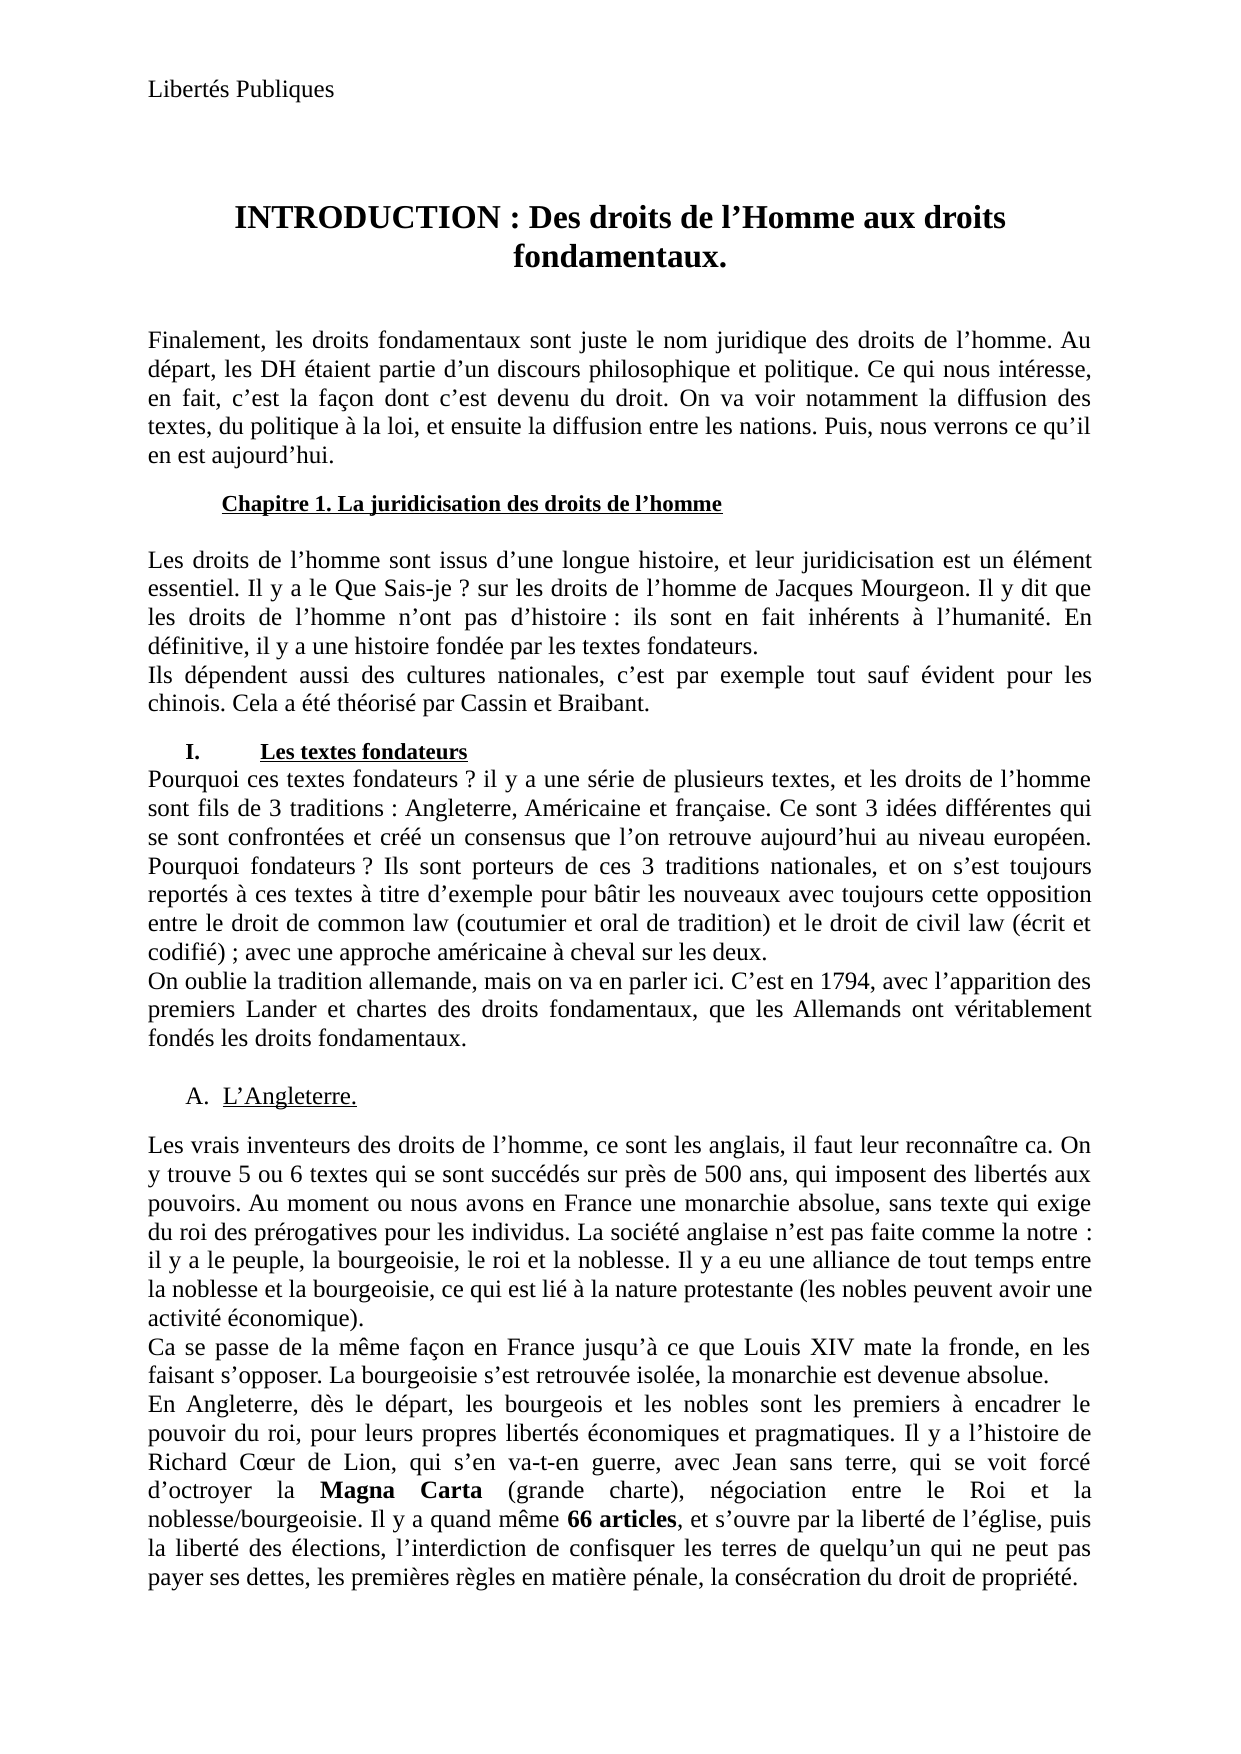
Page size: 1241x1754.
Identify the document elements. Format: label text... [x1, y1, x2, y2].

text On oublie la tradition allemande, mais on va en parler ici. C’est en 1794, avec l’apparition des premiers Lander et chartes des droits fondamentaux, que les Allemands ont véritablement fondés les droits fondamentaux. [148, 966, 1093, 1052]
subtitle Chapitre 1. La juridicisation des droits de l’homme [148, 490, 1093, 516]
text Ca se passe de la même façon en France jusqu’à ce que Louis XIV mate la fronde, en les faisant s’opposer. La bourgeoisie s’est retrouvée isolée, la monarchie est devenue absolue. [148, 1332, 1093, 1389]
subtitle Les textes fondateurs [185, 738, 1093, 764]
list L’Angleterre. [185, 1081, 1093, 1109]
text Pourquoi ces textes fondateurs ? il y a une série de plusieurs textes, et les droits de l’homme sont fils de 3 traditions : Angleterre, Américaine et française. Ce sont 3 idées différentes qui se sont confrontées et créé un consensus que l’on retrouve aujourd’hui au niveau européen. Pourquoi fondateurs ? Ils sont porteurs de ces 3 traditions nationales, et on s’est toujours reportés à ces textes à titre d’exemple pour bâtir les nouveaux avec toujours cette opposition entre le droit de common law (coutumier et oral de tradition) et le droit de civil law (écrit et codifié) ; avec une approche américaine à cheval sur les deux. [148, 764, 1093, 966]
text Ils dépendent aussi des cultures nationales, c’est par exemple tout sauf évident pour les chinois. Cela a été théorisé par Cassin et Braibant. [148, 660, 1093, 717]
text Les vrais inventeurs des droits de l’homme, ce sont les anglais, il faut leur reconnaître ca. On y trouve 5 ou 6 textes qui se sont succédés sur près de 500 ans, qui imposent des libertés aux pouvoirs. Au moment ou nous avons en France une monarchie absolue, sans texte qui exige du roi des prérogatives pour les individus. La société anglaise n’est pas faite comme la notre : il y a le peuple, la bourgeoisie, le roi et la noblesse. Il y a eu une alliance de tout temps entre la noblesse et la bourgeoisie, ce qui est lié à la nature protestante (les nobles peuvent avoir une activité économique). [148, 1130, 1093, 1332]
subtitle INTRODUCTION : Des droits de l’Homme aux droits fondamentaux. [148, 198, 1093, 274]
text En Angleterre, dès le départ, les bourgeois et les nobles sont les premiers à encadrer le pouvoir du roi, pour leurs propres libertés économiques et pragmatiques. Il y a l’histoire de Richard Cœur de Lion, qui s’en va-t-en guerre, avec Jean sans terre, qui se voit forcé d’octroyer la Magna Carta (grande charte), négociation entre le Roi et la noblesse/bourgeoisie. Il y a quand même 66 articles, et s’ouvre par la liberté de l’église, puis la liberté des élections, l’interdiction de confisquer les terres de quelqu’un qui ne peut pas payer ses dettes, les premières règles en matière pénale, la consécration du droit de propriété. [148, 1389, 1093, 1590]
text Finalement, les droits fondamentaux sont juste le nom juridique des droits de l’homme. Au départ, les DH étaient partie d’un discours philosophique et politique. Ce qui nous intéresse, en fait, c’est la façon dont c’est devenu du droit. On va voir notamment la diffusion des textes, du politique à la loi, et ensuite la diffusion entre les nations. Puis, nous verrons ce qu’il en est aujourd’hui. [148, 325, 1093, 469]
text Les droits de l’homme sont issus d’une longue histoire, et leur juridicisation est un élément essentiel. Il y a le Que Sais-je ? sur les droits de l’homme de Jacques Mourgeon. Il y dit que les droits de l’homme n’ont pas d’histoire : ils sont en fait inhérents à l’humanité. En définitive, il y a une histoire fondée par les textes fondateurs. [148, 545, 1093, 660]
